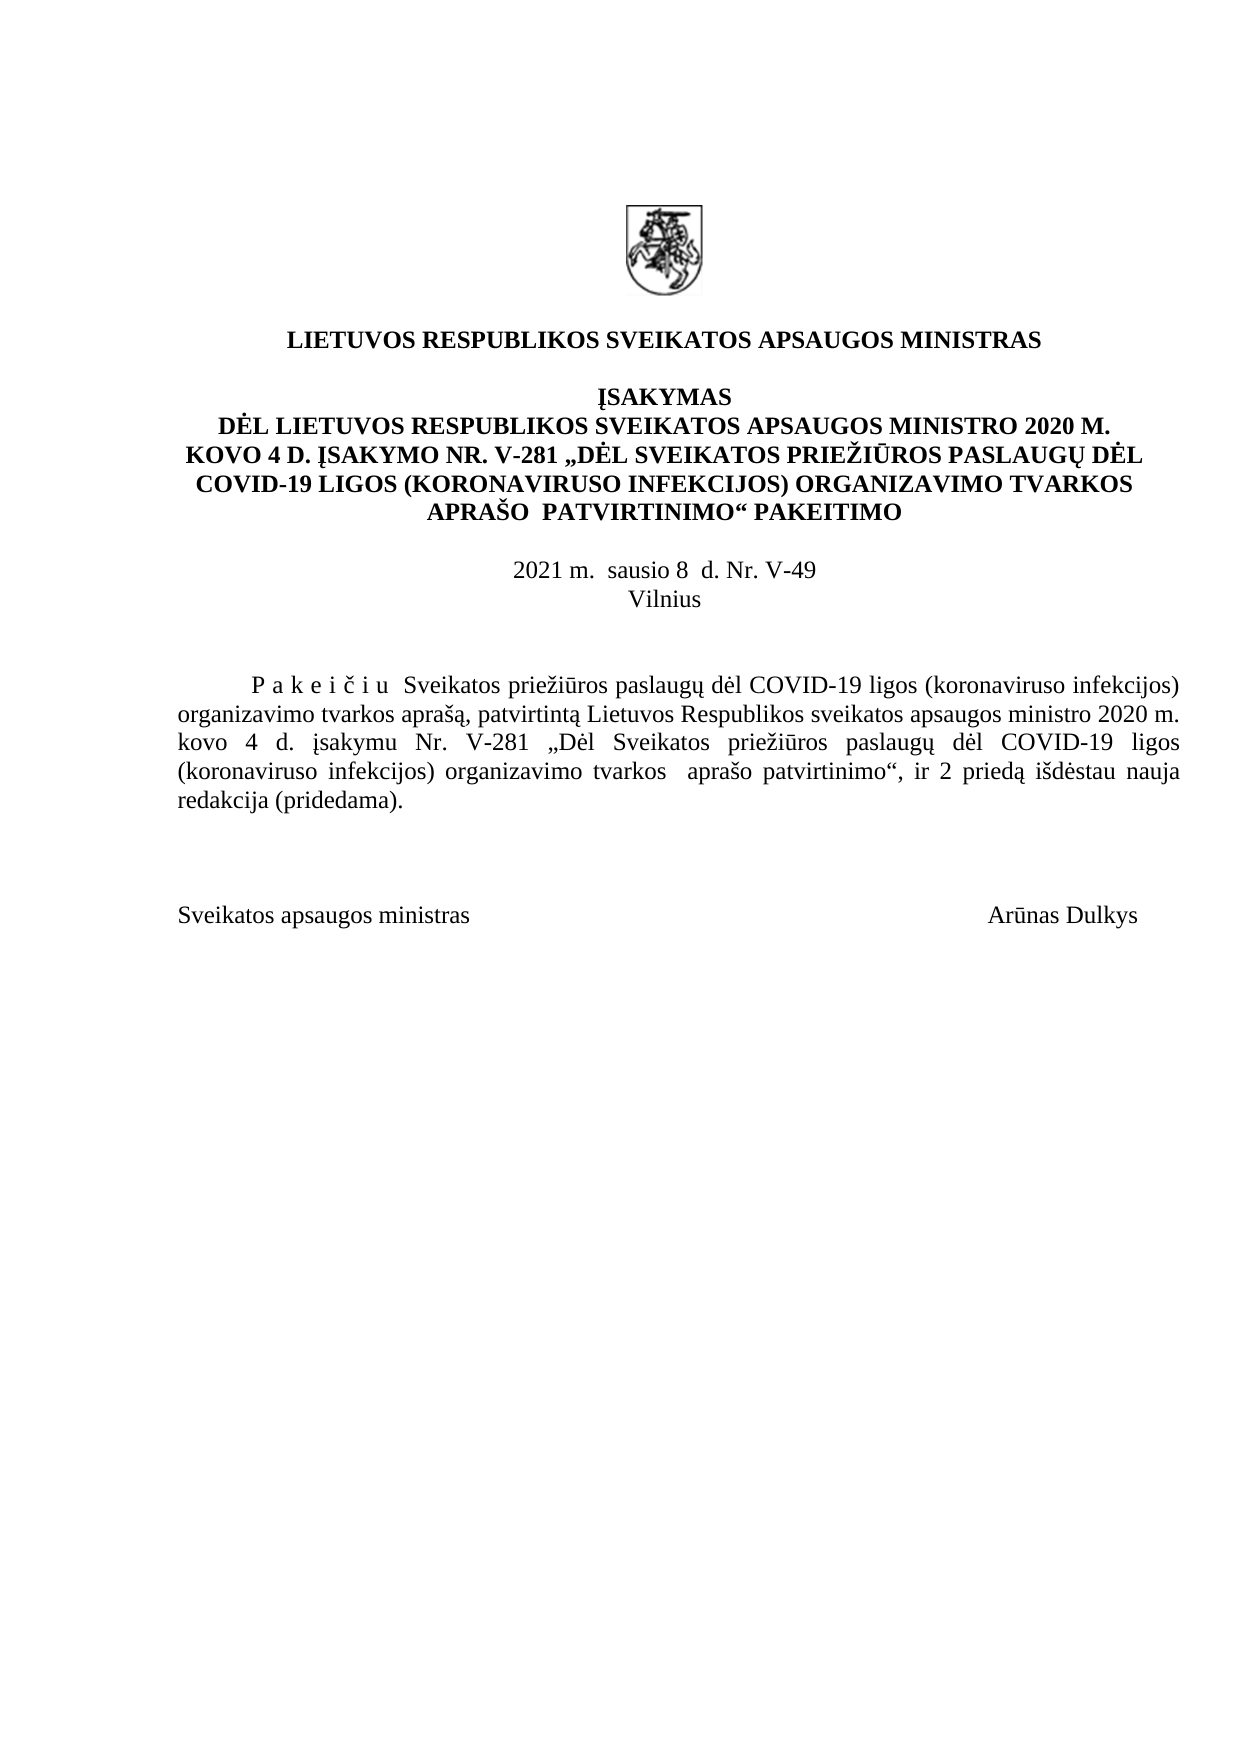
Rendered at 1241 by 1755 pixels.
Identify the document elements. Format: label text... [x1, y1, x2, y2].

text Sveikatos apsaugos ministras Arūnas Dulkys [177, 900, 1181, 929]
text Vilnius [177, 584, 1152, 612]
text P a k e i č i u Sveikatos priežiūros paslaugų dėl COVID-19 ligos (koronaviruso infekcijos) organizavimo tvarkos aprašą, patvirtintą Lietuvos Respublikos sveikatos apsaugos ministro 2020 m. kovo 4 d. įsakymu Nr. V-281 „Dėl Sveikatos priežiūros paslaugų dėl COVID-19 ligos (koronaviruso infekcijos) organizavimo tvarkos aprašo patvirtinimo“, ir 2 priedą išdėstau nauja redakcija (pridedama). [177, 670, 1181, 814]
text LIETUVOS RESPUBLIKOS SVEIKATOS APSAUGOS MINISTRAS [177, 325, 1152, 354]
text DĖL LIETUVOS RESPUBLIKOS SVEIKATOS APSAUGOS MINISTRO 2020 M. KOVO 4 D. ĮSAKYMO NR. V-281 „DĖL SVEIKATOS PRIEŽIŪROS PASLAUGŲ DĖL COVID-19 LIGOS (KORONAVIRUSO INFEKCIJOS) ORGANIZAVIMO TVARKOS APRAŠO PATVIRTINIMO“ PAKEITIMO [177, 411, 1152, 526]
text ĮSAKYMAS [177, 382, 1152, 411]
text 2021 m. sausio 8 d. Nr. V-49 [177, 555, 1152, 584]
